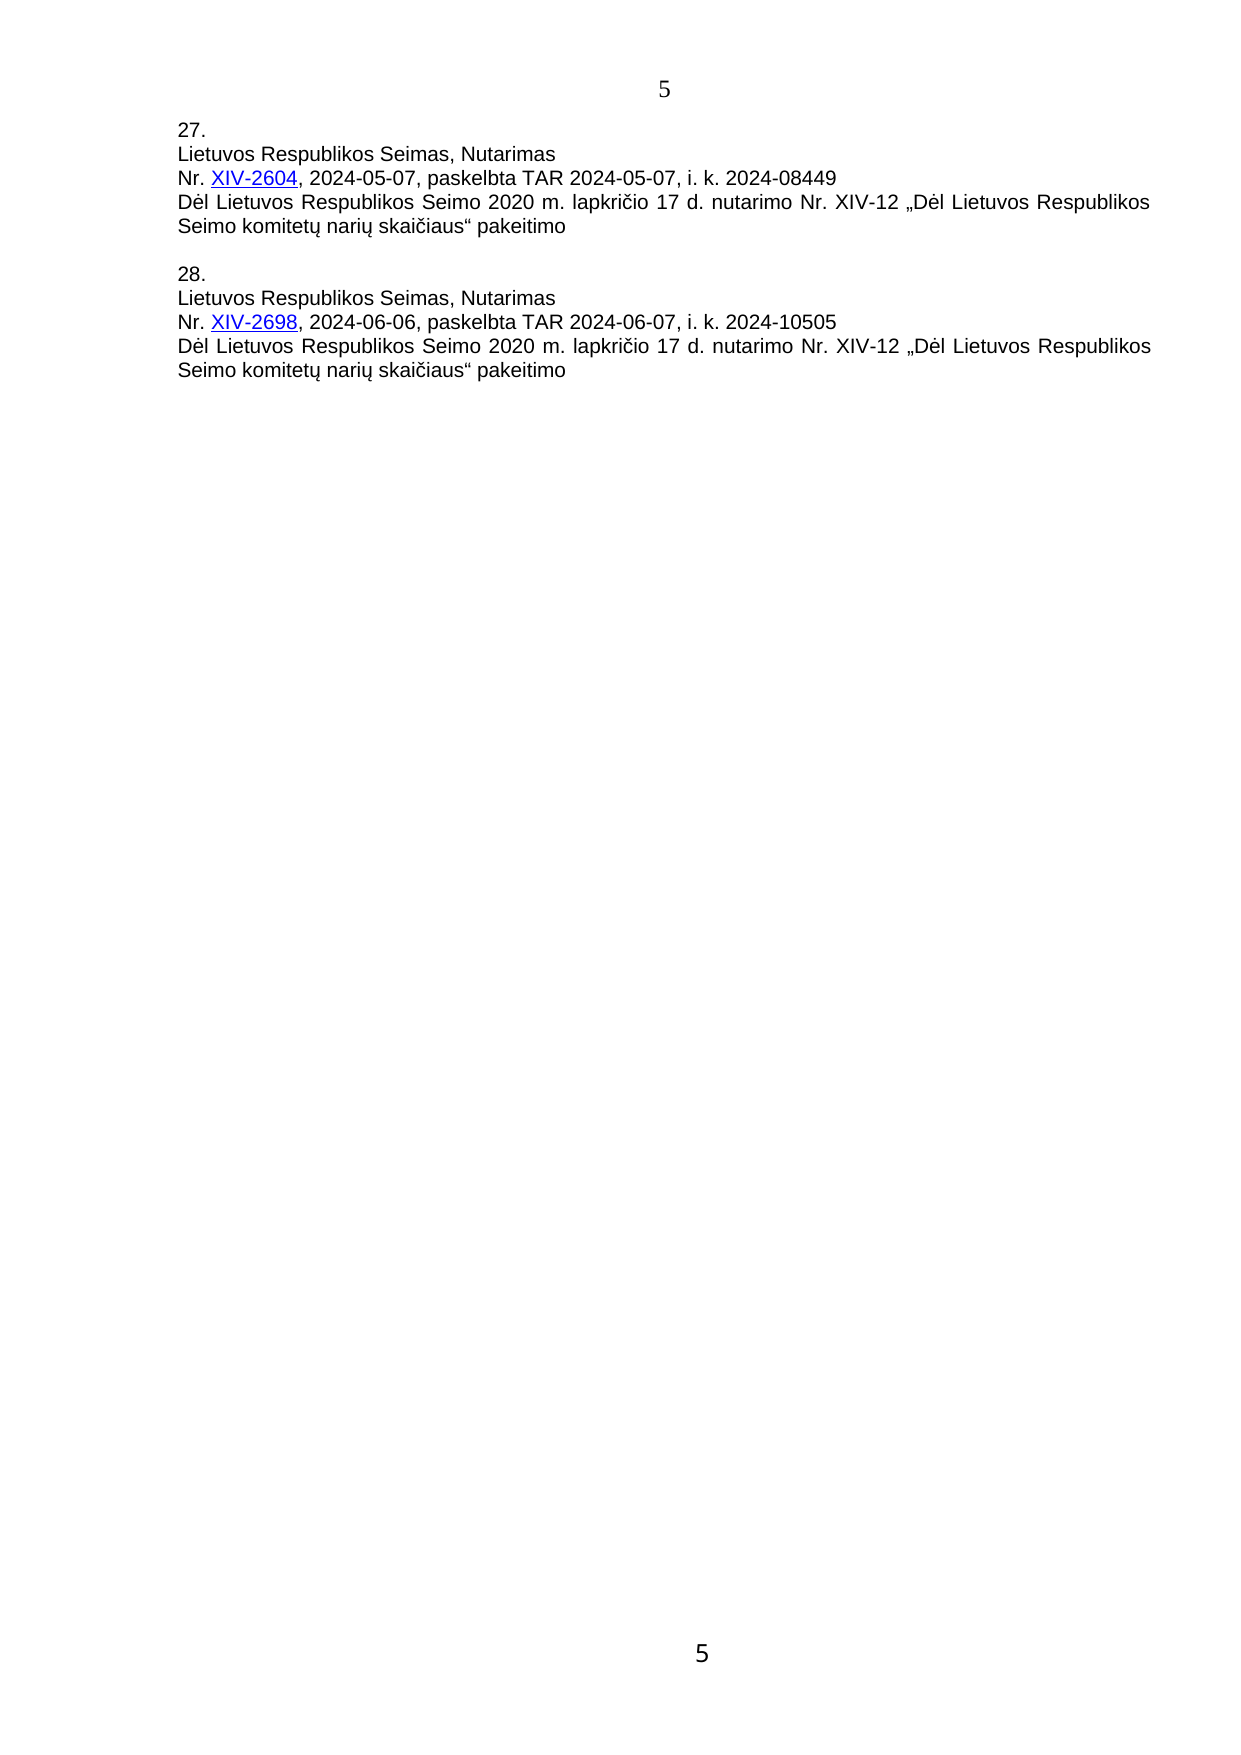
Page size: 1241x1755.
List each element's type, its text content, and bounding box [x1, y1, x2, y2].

text 27. [177, 118, 1152, 142]
text Dėl Lietuvos Respublikos Seimo 2020 m. lapkričio 17 d. nutarimo Nr. XIV-12 „Dėl Lietuvos Respublikos Seimo komitetų narių skaičiaus“ pakeitimo [177, 334, 1152, 382]
text Nr. XIV-2698, 2024-06-06, paskelbta TAR 2024-06-07, i. k. 2024-10505 [177, 310, 1152, 334]
text Lietuvos Respublikos Seimas, Nutarimas [177, 286, 1152, 310]
text Lietuvos Respublikos Seimas, Nutarimas [177, 142, 1152, 166]
text 28. [177, 262, 1152, 286]
text Dėl Lietuvos Respublikos Seimo 2020 m. lapkričio 17 d. nutarimo Nr. XIV-12 „Dėl Lietuvos Respublikos Seimo komitetų narių skaičiaus“ pakeitimo [177, 190, 1152, 238]
text Nr. XIV-2604, 2024-05-07, paskelbta TAR 2024-05-07, i. k. 2024-08449 [177, 166, 1152, 190]
